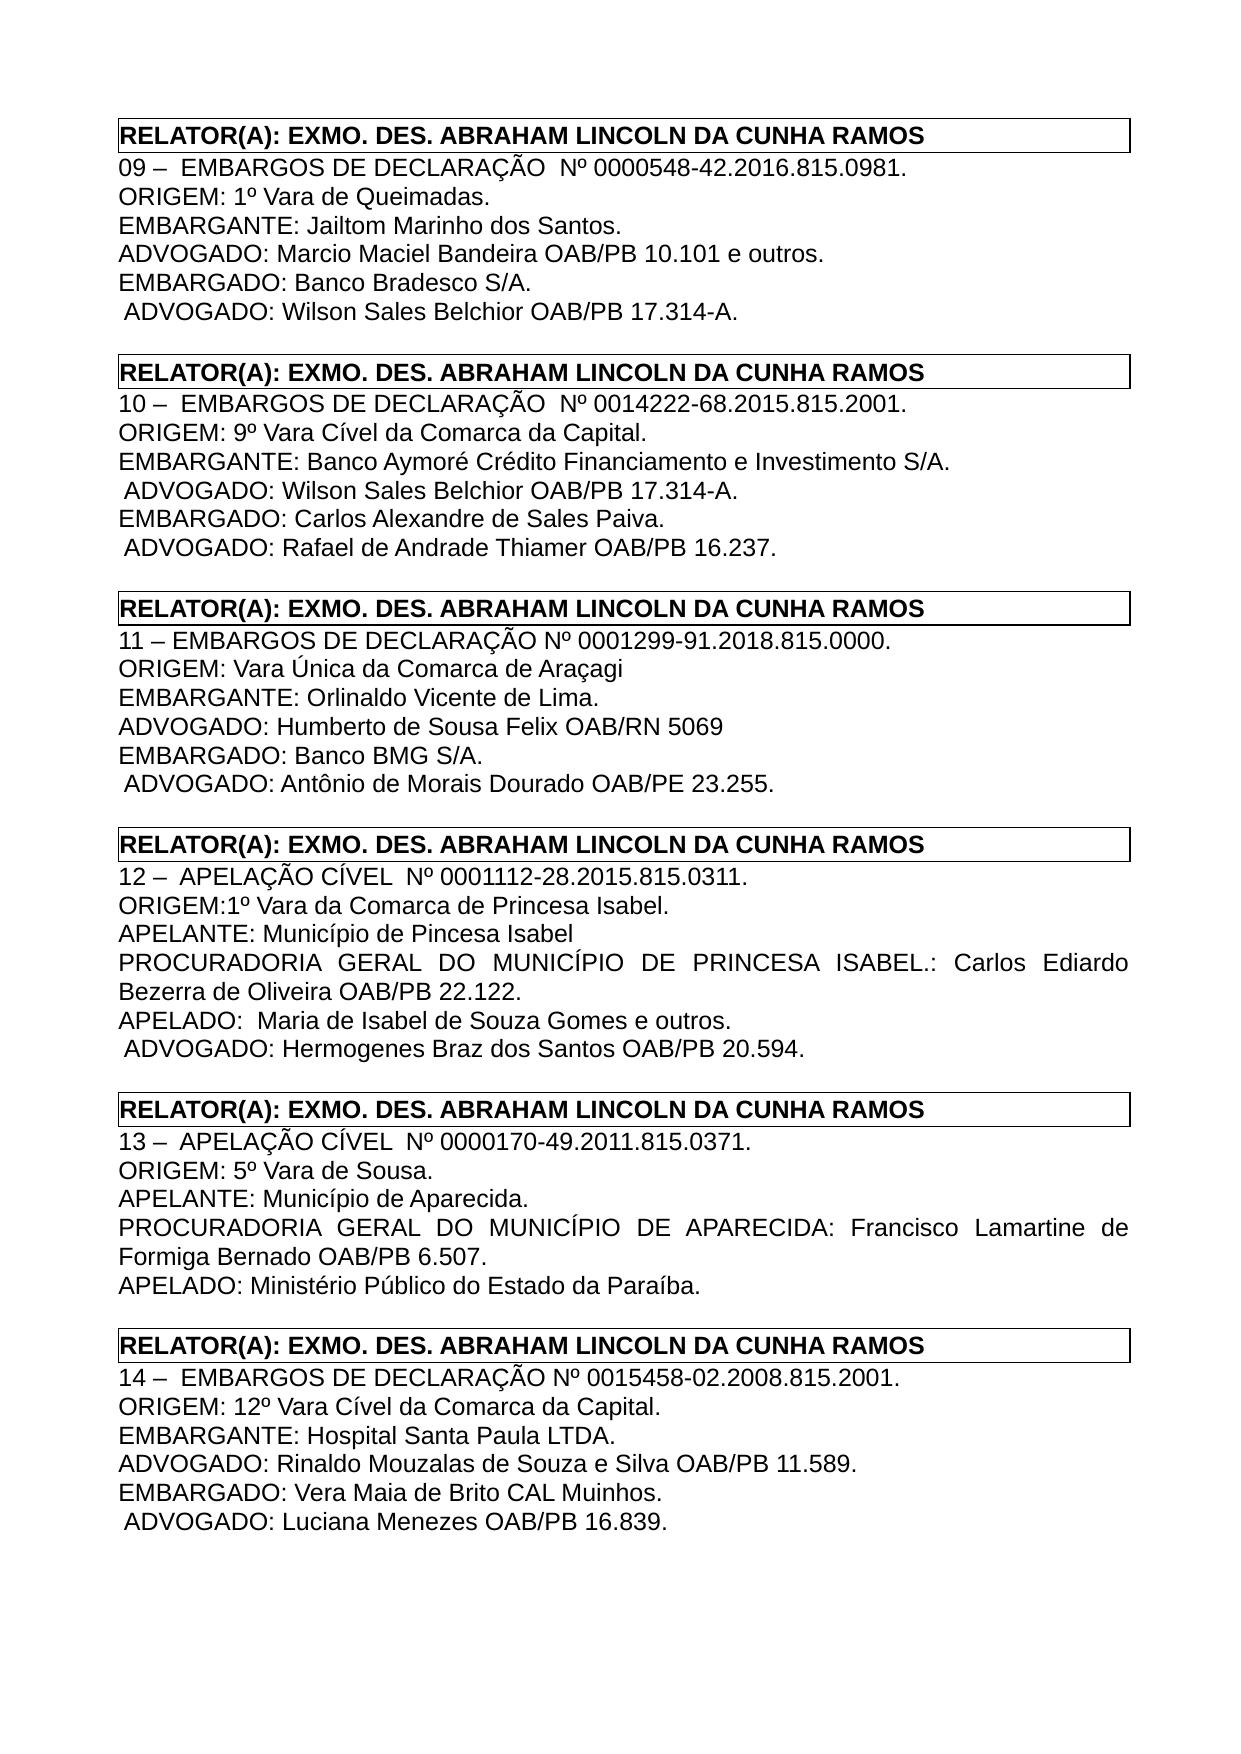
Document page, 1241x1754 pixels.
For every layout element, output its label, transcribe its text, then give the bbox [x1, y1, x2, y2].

text ADVOGADO: Rafael de Andrade Thiamer OAB/PB 16.237. [118, 533, 1131, 562]
text EMBARGANTE: Jailtom Marinho dos Santos. [118, 211, 1131, 239]
text 10 – EMBARGOS DE DECLARAÇÃO Nº 0014222-68.2015.815.2001. [118, 389, 1131, 418]
text EMBARGANTE: Hospital Santa Paula LTDA. [118, 1421, 1131, 1449]
text ADVOGADO: Marcio Maciel Bandeira OAB/PB 10.101 e outros. [118, 239, 1131, 268]
text ADVOGADO: Antônio de Morais Dourado OAB/PE 23.255. [118, 769, 1131, 798]
text EMBARGANTE: Banco Aymoré Crédito Financiamento e Investimento S/A. [118, 447, 1131, 476]
text ORIGEM: 12º Vara Cível da Comarca da Capital. [118, 1392, 1131, 1421]
text ADVOGADO: Humberto de Sousa Felix OAB/RN 5069 [118, 712, 1131, 741]
text EMBARGADO: Banco Bradesco S/A. [118, 268, 1131, 297]
text EMBARGADO: Banco BMG S/A. [118, 741, 1131, 769]
text RELATOR(A): EXMO. DES. ABRAHAM LINCOLN DA CUNHA RAMOS [119, 119, 1129, 152]
text EMBARGADO: Carlos Alexandre de Sales Paiva. [118, 504, 1131, 533]
text 12 – APELAÇÃO CÍVEL Nº 0001112-28.2015.815.0311. [118, 862, 1131, 891]
text 11 – EMBARGOS DE DECLARAÇÃO Nº 0001299-91.2018.815.0000. [118, 626, 1131, 654]
text RELATOR(A): EXMO. DES. ABRAHAM LINCOLN DA CUNHA RAMOS [119, 1093, 1129, 1126]
text 13 – APELAÇÃO CÍVEL Nº 0000170-49.2011.815.0371. [118, 1127, 1131, 1156]
text EMBARGADO: Vera Maia de Brito CAL Muinhos. [118, 1478, 1131, 1507]
text PROCURADORIA GERAL DO MUNICÍPIO DE APARECIDA: Francisco Lamartine de Formiga Bernado OAB/PB 6.507. [118, 1213, 1131, 1271]
text ADVOGADO: Rinaldo Mouzalas de Souza e Silva OAB/PB 11.589. [118, 1449, 1131, 1478]
text PROCURADORIA GERAL DO MUNICÍPIO DE PRINCESA ISABEL.: Carlos Ediardo Bezerra de Oliveira OAB/PB 22.122. [118, 948, 1131, 1006]
text ORIGEM: Vara Única da Comarca de Araçagi [118, 654, 1131, 683]
text ORIGEM: 9º Vara Cível da Comarca da Capital. [118, 418, 1131, 447]
text RELATOR(A): EXMO. DES. ABRAHAM LINCOLN DA CUNHA RAMOS [119, 592, 1129, 624]
text RELATOR(A): EXMO. DES. ABRAHAM LINCOLN DA CUNHA RAMOS [119, 828, 1129, 861]
text ORIGEM:1º Vara da Comarca de Princesa Isabel. [118, 891, 1131, 919]
text APELANTE: Município de Pincesa Isabel [118, 919, 1131, 948]
text ORIGEM: 5º Vara de Sousa. [118, 1156, 1131, 1184]
text 09 – EMBARGOS DE DECLARAÇÃO Nº 0000548-42.2016.815.0981. [118, 153, 1131, 182]
text ADVOGADO: Wilson Sales Belchior OAB/PB 17.314-A. [118, 476, 1131, 504]
text RELATOR(A): EXMO. DES. ABRAHAM LINCOLN DA CUNHA RAMOS [119, 1329, 1129, 1362]
text APELADO: Ministério Público do Estado da Paraíba. [118, 1271, 1131, 1299]
text ADVOGADO: Hermogenes Braz dos Santos OAB/PB 20.594. [118, 1034, 1131, 1063]
text 14 – EMBARGOS DE DECLARAÇÃO Nº 0015458-02.2008.815.2001. [118, 1363, 1131, 1392]
text ADVOGADO: Wilson Sales Belchior OAB/PB 17.314-A. [118, 297, 1131, 326]
text APELADO: Maria de Isabel de Souza Gomes e outros. [118, 1006, 1131, 1034]
text ORIGEM: 1º Vara de Queimadas. [118, 182, 1131, 211]
text RELATOR(A): EXMO. DES. ABRAHAM LINCOLN DA CUNHA RAMOS [119, 355, 1129, 388]
text EMBARGANTE: Orlinaldo Vicente de Lima. [118, 683, 1131, 712]
text ADVOGADO: Luciana Menezes OAB/PB 16.839. [118, 1507, 1131, 1536]
text APELANTE: Município de Aparecida. [118, 1184, 1131, 1213]
